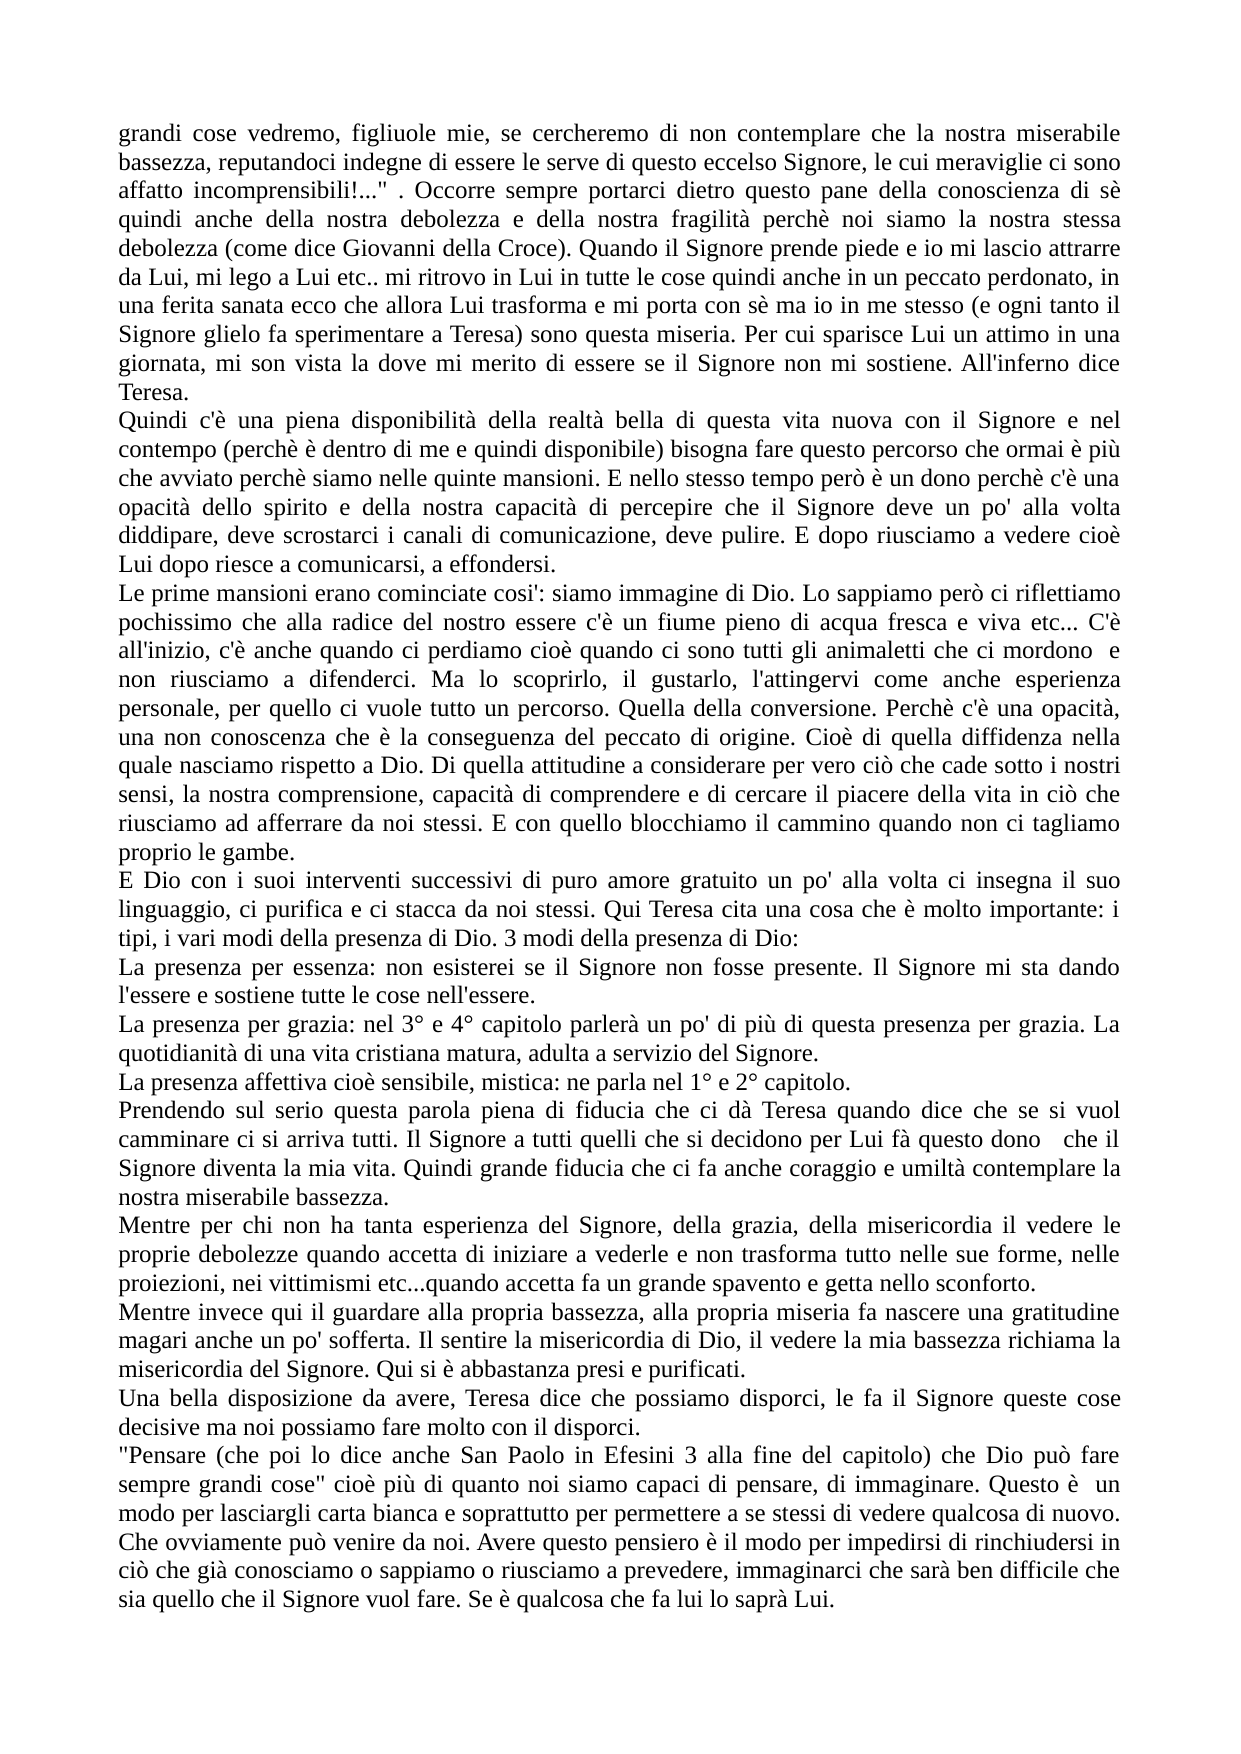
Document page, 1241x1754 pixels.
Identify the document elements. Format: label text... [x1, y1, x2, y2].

text La presenza per essenza: non esisterei se il Signore non fosse presente. Il Signore mi sta dando l'essere e sostiene tutte le cose nell'essere. [118, 952, 1122, 1009]
text Una bella disposizione da avere, Teresa dice che possiamo disporci, le fa il Signore queste cose decisive ma noi possiamo fare molto con il disporci. [118, 1383, 1122, 1441]
text "Pensare (che poi lo dice anche San Paolo in Efesini 3 alla fine del capitolo) che Dio può fare sempre grandi cose" cioè più di quanto noi siamo capaci di pensare, di immaginare. Questo è un modo per lasciargli carta bianca e soprattutto per permettere a se stessi di vedere qualcosa di nuovo. Che ovviamente può venire da noi. Avere questo pensiero è il modo per impedirsi di rinchiudersi in ciò che già conosciamo o sappiamo o riusciamo a prevedere, immaginarci che sarà ben difficile che sia quello che il Signore vuol fare. Se è qualcosa che fa lui lo saprà Lui. [118, 1441, 1122, 1613]
text grandi cose vedremo, figliuole mie, se cercheremo di non contemplare che la nostra miserabile bassezza, reputandoci indegne di essere le serve di questo eccelso Signore, le cui meraviglie ci sono affatto incomprensibili!..." . Occorre sempre portarci dietro questo pane della conoscienza di sè quindi anche della nostra debolezza e della nostra fragilità perchè noi siamo la nostra stessa debolezza (come dice Giovanni della Croce). Quando il Signore prende piede e io mi lascio attrarre da Lui, mi lego a Lui etc.. mi ritrovo in Lui in tutte le cose quindi anche in un peccato perdonato, in una ferita sanata ecco che allora Lui trasforma e mi porta con sè ma io in me stesso (e ogni tanto il Signore glielo fa sperimentare a Teresa) sono questa miseria. Per cui sparisce Lui un attimo in una giornata, mi son vista la dove mi merito di essere se il Signore non mi sostiene. All'inferno dice Teresa. [118, 118, 1122, 406]
text Prendendo sul serio questa parola piena di fiducia che ci dà Teresa quando dice che se si vuol camminare ci si arriva tutti. Il Signore a tutti quelli che si decidono per Lui fà questo dono che il Signore diventa la mia vita. Quindi grande fiducia che ci fa anche coraggio e umiltà contemplare la nostra miserabile bassezza. [118, 1096, 1122, 1211]
text Mentre invece qui il guardare alla propria bassezza, alla propria miseria fa nascere una gratitudine magari anche un po' sofferta. Il sentire la misericordia di Dio, il vedere la mia bassezza richiama la misericordia del Signore. Qui si è abbastanza presi e purificati. [118, 1297, 1122, 1383]
text E Dio con i suoi interventi successivi di puro amore gratuito un po' alla volta ci insegna il suo linguaggio, ci purifica e ci stacca da noi stessi. Qui Teresa cita una cosa che è molto importante: i tipi, i vari modi della presenza di Dio. 3 modi della presenza di Dio: [118, 866, 1122, 952]
text Le prime mansioni erano cominciate cosi': siamo immagine di Dio. Lo sappiamo però ci riflettiamo pochissimo che alla radice del nostro essere c'è un fiume pieno di acqua fresca e viva etc... C'è all'inizio, c'è anche quando ci perdiamo cioè quando ci sono tutti gli animaletti che ci mordono e non riusciamo a difenderci. Ma lo scoprirlo, il gustarlo, l'attingervi come anche esperienza personale, per quello ci vuole tutto un percorso. Quella della conversione. Perchè c'è una opacità, una non conoscenza che è la conseguenza del peccato di origine. Cioè di quella diffidenza nella quale nasciamo rispetto a Dio. Di quella attitudine a considerare per vero ciò che cade sotto i nostri sensi, la nostra comprensione, capacità di comprendere e di cercare il piacere della vita in ciò che riusciamo ad afferrare da noi stessi. E con quello blocchiamo il cammino quando non ci tagliamo proprio le gambe. [118, 578, 1122, 866]
text La presenza affettiva cioè sensibile, mistica: ne parla nel 1° e 2° capitolo. [118, 1067, 1122, 1096]
text La presenza per grazia: nel 3° e 4° capitolo parlerà un po' di più di questa presenza per grazia. La quotidianità di una vita cristiana matura, adulta a servizio del Signore. [118, 1009, 1122, 1067]
text Mentre per chi non ha tanta esperienza del Signore, della grazia, della misericordia il vedere le proprie debolezze quando accetta di iniziare a vederle e non trasforma tutto nelle sue forme, nelle proiezioni, nei vittimismi etc...quando accetta fa un grande spavento e getta nello sconforto. [118, 1211, 1122, 1297]
text Quindi c'è una piena disponibilità della realtà bella di questa vita nuova con il Signore e nel contempo (perchè è dentro di me e quindi disponibile) bisogna fare questo percorso che ormai è più che avviato perchè siamo nelle quinte mansioni. E nello stesso tempo però è un dono perchè c'è una opacità dello spirito e della nostra capacità di percepire che il Signore deve un po' alla volta diddipare, deve scrostarci i canali di comunicazione, deve pulire. E dopo riusciamo a vedere cioè Lui dopo riesce a comunicarsi, a effondersi. [118, 406, 1122, 578]
